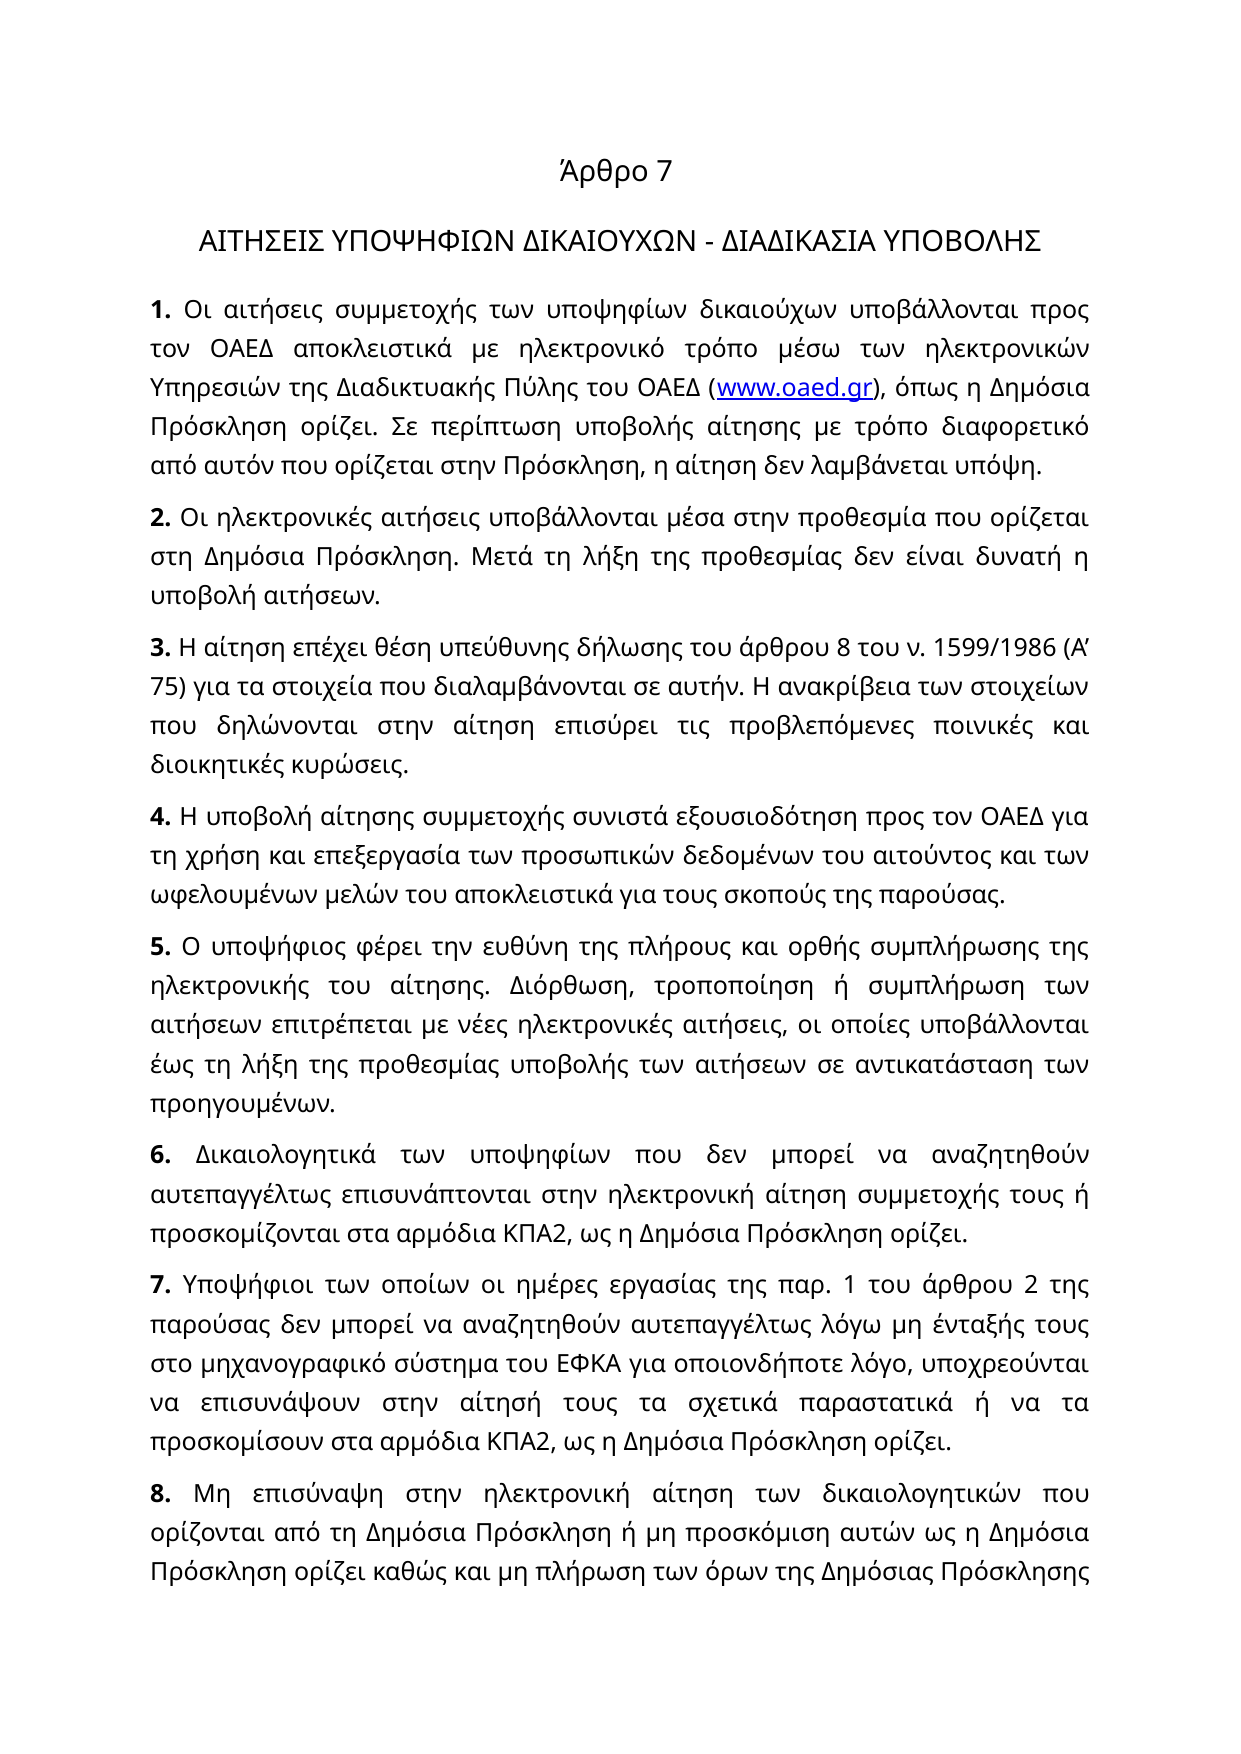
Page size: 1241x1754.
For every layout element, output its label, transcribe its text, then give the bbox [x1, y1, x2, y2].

text 7. Υποψήφιοι των οποίων οι ημέρες εργασίας της παρ. 1 του άρθρου 2 της παρούσας δεν μπορεί να αναζητηθούν αυτεπαγγέλτως λόγω μη ένταξής τους στο μηχανογραφικό σύστημα του ΕΦΚΑ για οποιονδήποτε λόγο, υποχρεούνται να επισυνάψουν στην αίτησή τους τα σχετικά παραστατικά ή να τα προσκομίσουν στα αρμόδια ΚΠΑ2, ως η Δημόσια Πρόσκληση ορίζει. [150, 1267, 1090, 1458]
text 2. Οι ηλεκτρονικές αιτήσεις υποβάλλονται μέσα στην προθεσμία που ορίζεται στη Δημόσια Πρόσκληση. Μετά τη λήξη της προθεσμίας δεν είναι δυνατή η υποβολή αιτήσεων. [150, 499, 1090, 612]
text 8. Μη επισύναψη στην ηλεκτρονική αίτηση των δικαιολογητικών που ορίζονται από τη Δημόσια Πρόσκληση ή μη προσκόμιση αυτών ως η Δημόσια Πρόσκληση ορίζει καθώς και μη πλήρωση των όρων της Δημόσιας Πρόσκλησης [150, 1475, 1090, 1588]
subtitle Άρθρο 7 [150, 150, 1090, 190]
subtitle ΑΙΤΗΣΕΙΣ ΥΠΟΨΗΦΙΩΝ ΔΙΚΑΙΟΥΧΩΝ - ΔΙΑΔΙΚΑΣΙΑ ΥΠΟΒΟΛΗΣ [150, 221, 1090, 260]
text 3. Η αίτηση επέχει θέση υπεύθυνης δήλωσης του άρθρου 8 του ν. 1599/1986 (Α’ 75) για τα στοιχεία που διαλαμβάνονται σε αυτήν. Η ανακρίβεια των στοιχείων που δηλώνονται στην αίτηση επισύρει τις προβλεπόμενες ποινικές και διοικητικές κυρώσεις. [150, 629, 1090, 781]
text 5. Ο υποψήφιος φέρει την ευθύνη της πλήρους και ορθής συμπλήρωσης της ηλεκτρονικής του αίτησης. Διόρθωση, τροποποίηση ή συμπλήρωση των αιτήσεων επιτρέπεται με νέες ηλεκτρονικές αιτήσεις, οι οποίες υποβάλλονται έως τη λήξη της προθεσμίας υποβολής των αιτήσεων σε αντικατάσταση των προηγουμένων. [150, 929, 1090, 1119]
text 4. Η υποβολή αίτησης συμμετοχής συνιστά εξουσιοδότηση προς τον ΟΑΕΔ για τη χρήση και επεξεργασία των προσωπικών δεδομένων του αιτούντος και των ωφελουμένων μελών του αποκλειστικά για τους σκοπούς της παρούσας. [150, 799, 1090, 911]
text 6. Δικαιολογητικά των υποψηφίων που δεν μπορεί να αναζητηθούν αυτεπαγγέλτως επισυνάπτονται στην ηλεκτρονική αίτηση συμμετοχής τους ή προσκομίζονται στα αρμόδια ΚΠΑ2, ως η Δημόσια Πρόσκληση ορίζει. [150, 1137, 1090, 1249]
text 1. Οι αιτήσεις συμμετοχής των υποψηφίων δικαιούχων υποβάλλονται προς τον ΟΑΕΔ αποκλειστικά με ηλεκτρονικό τρόπο μέσω των ηλεκτρονικών Υπηρεσιών της Διαδικτυακής Πύλης του ΟΑΕΔ (www.oaed.gr), όπως η Δημόσια Πρόσκληση ορίζει. Σε περίπτωση υποβολής αίτησης με τρόπο διαφορετικό από αυτόν που ορίζεται στην Πρόσκληση, η αίτηση δεν λαμβάνεται υπόψη. [150, 291, 1090, 482]
